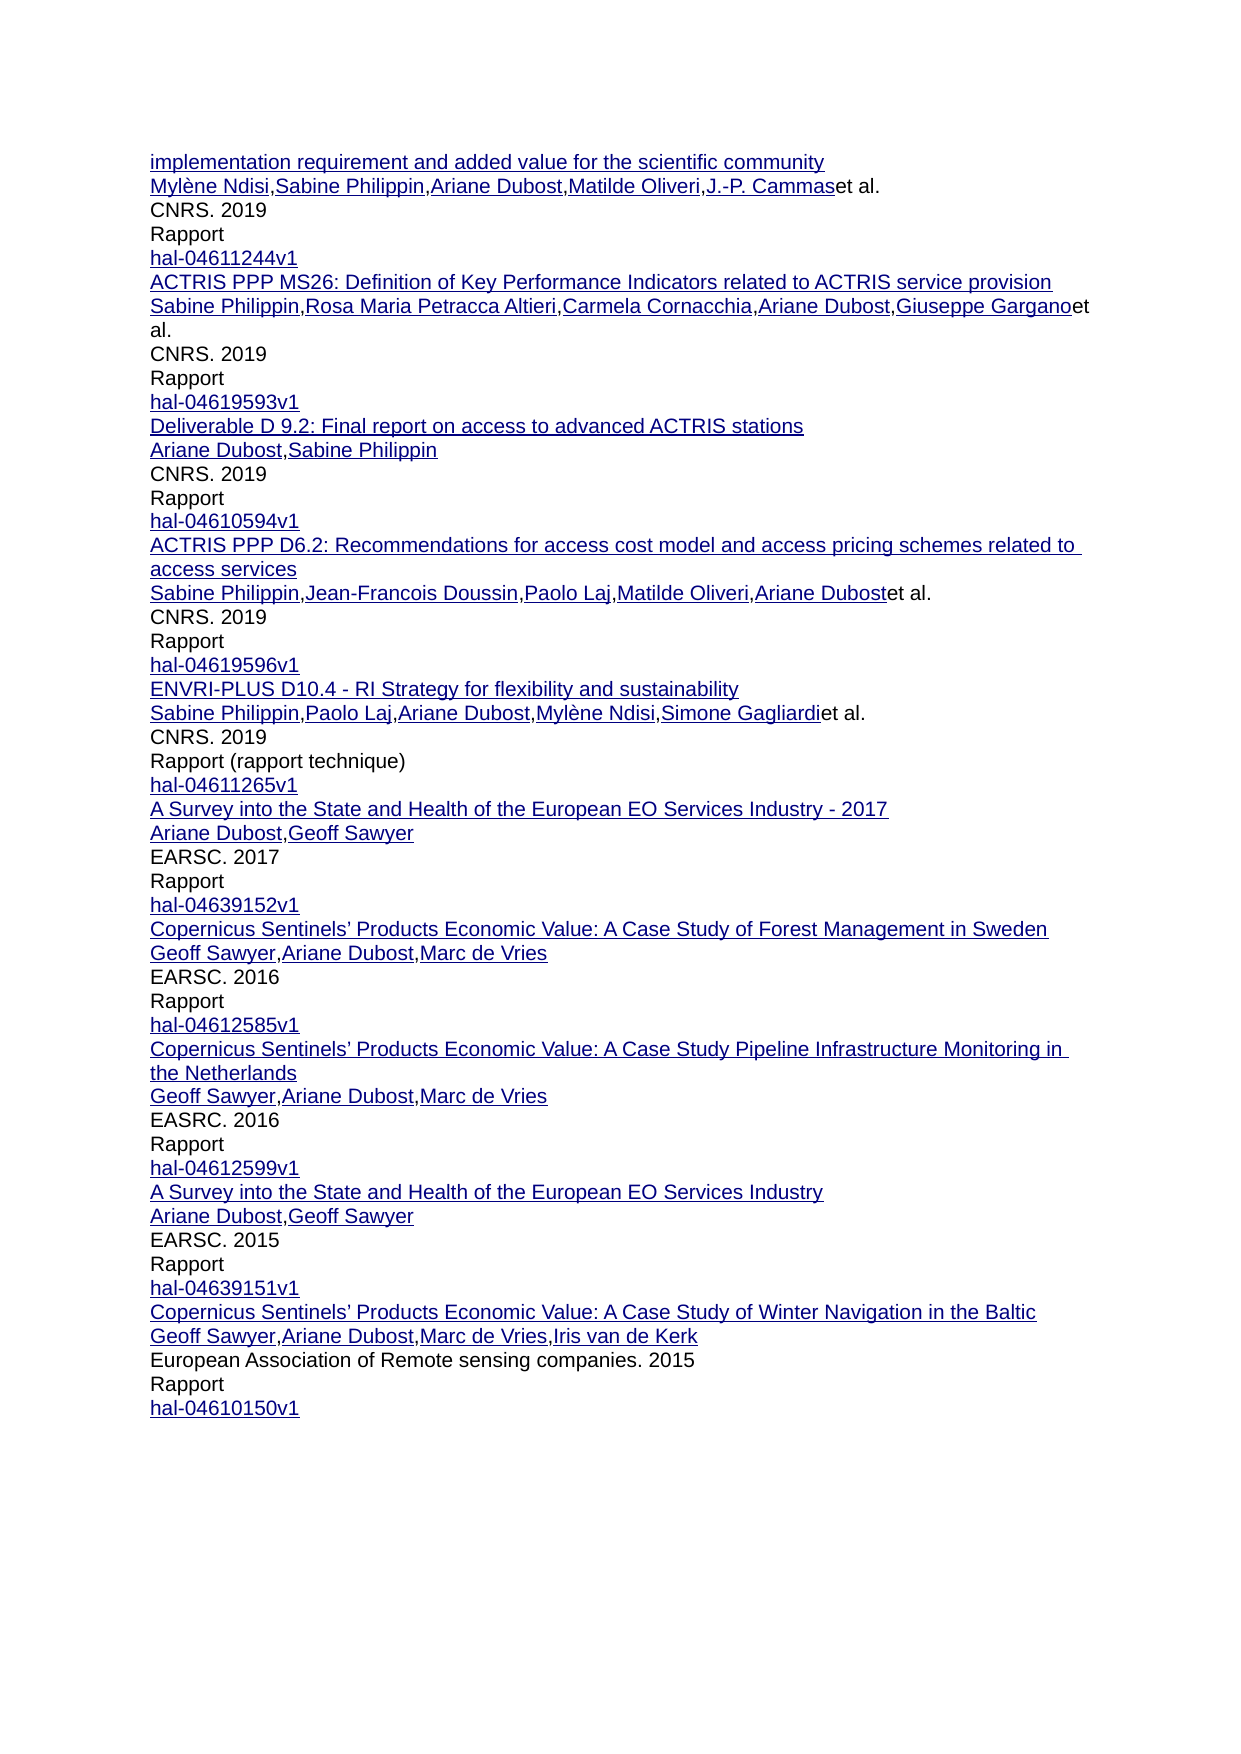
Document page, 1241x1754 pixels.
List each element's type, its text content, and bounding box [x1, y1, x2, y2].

table_cell Copernicus Sentinels’ Products Economic Value: A Case Study of Forest Management in Sweden Geoff Sawyer,Ariane Dubost,Marc de Vries EARSC. 2016 Rapport hal-04612585v1 [150, 917, 1090, 1036]
table_cell ACTRIS PPP D6.2: Recommendations for access cost model and access pricing schemes related to access services Sabine Philippin,Jean-Francois Doussin,Paolo Laj,Matilde Oliveri,Ariane Dubostet al. CNRS. 2019 Rapport hal-04619596v1 [150, 533, 1090, 677]
table_cell A Survey into the State and Health of the European EO Services Industry Ariane Dubost,Geoff Sawyer EARSC. 2015 Rapport hal-04639151v1 [150, 1180, 1090, 1300]
table_cell ENVRI-PLUS D10.4 - RI Strategy for flexibility and sustainability Sabine Philippin,Paolo Laj,Ariane Dubost,Mylène Ndisi,Simone Gagliardiet al. CNRS. 2019 Rapport (rapport technique) hal-04611265v1 [150, 677, 1090, 797]
table_cell Copernicus Sentinels’ Products Economic Value: A Case Study Pipeline Infrastructure Monitoring in the Netherlands Geoff Sawyer,Ariane Dubost,Marc de Vries EASRC. 2016 Rapport hal-04612599v1 [150, 1036, 1090, 1180]
table_cell Deliverable D 9.2: Final report on access to advanced ACTRIS stations Ariane Dubost,Sabine Philippin CNRS. 2019 Rapport hal-04610594v1 [150, 414, 1090, 533]
table_cell Copernicus Sentinels’ Products Economic Value: A Case Study of Winter Navigation in the Baltic Geoff Sawyer,Ariane Dubost,Marc de Vries,Iris van de Kerk European Association of Remote sensing companies. 2015 Rapport hal-04610150v1 [150, 1300, 1090, 1420]
table_cell ENVRI-PLUS D11.4 Report on interdisciplinary integration capacity, end user needs, TNA implementation requirement and added value for the scientific community Mylène Ndisi,Sabine Philippin,Ariane Dubost,Matilde Oliveri,J.-P. Cammaset al. CNRS. 2019 Rapport hal-04611244v1 [150, 150, 1090, 270]
table_cell A Survey into the State and Health of the European EO Services Industry - 2017 Ariane Dubost,Geoff Sawyer EARSC. 2017 Rapport hal-04639152v1 [150, 797, 1090, 917]
table_cell ACTRIS PPP MS26: Definition of Key Performance Indicators related to ACTRIS service provision Sabine Philippin,Rosa Maria Petracca Altieri,Carmela Cornacchia,Ariane Dubost,Giuseppe Garganoet al. CNRS. 2019 Rapport hal-04619593v1 [150, 270, 1090, 413]
